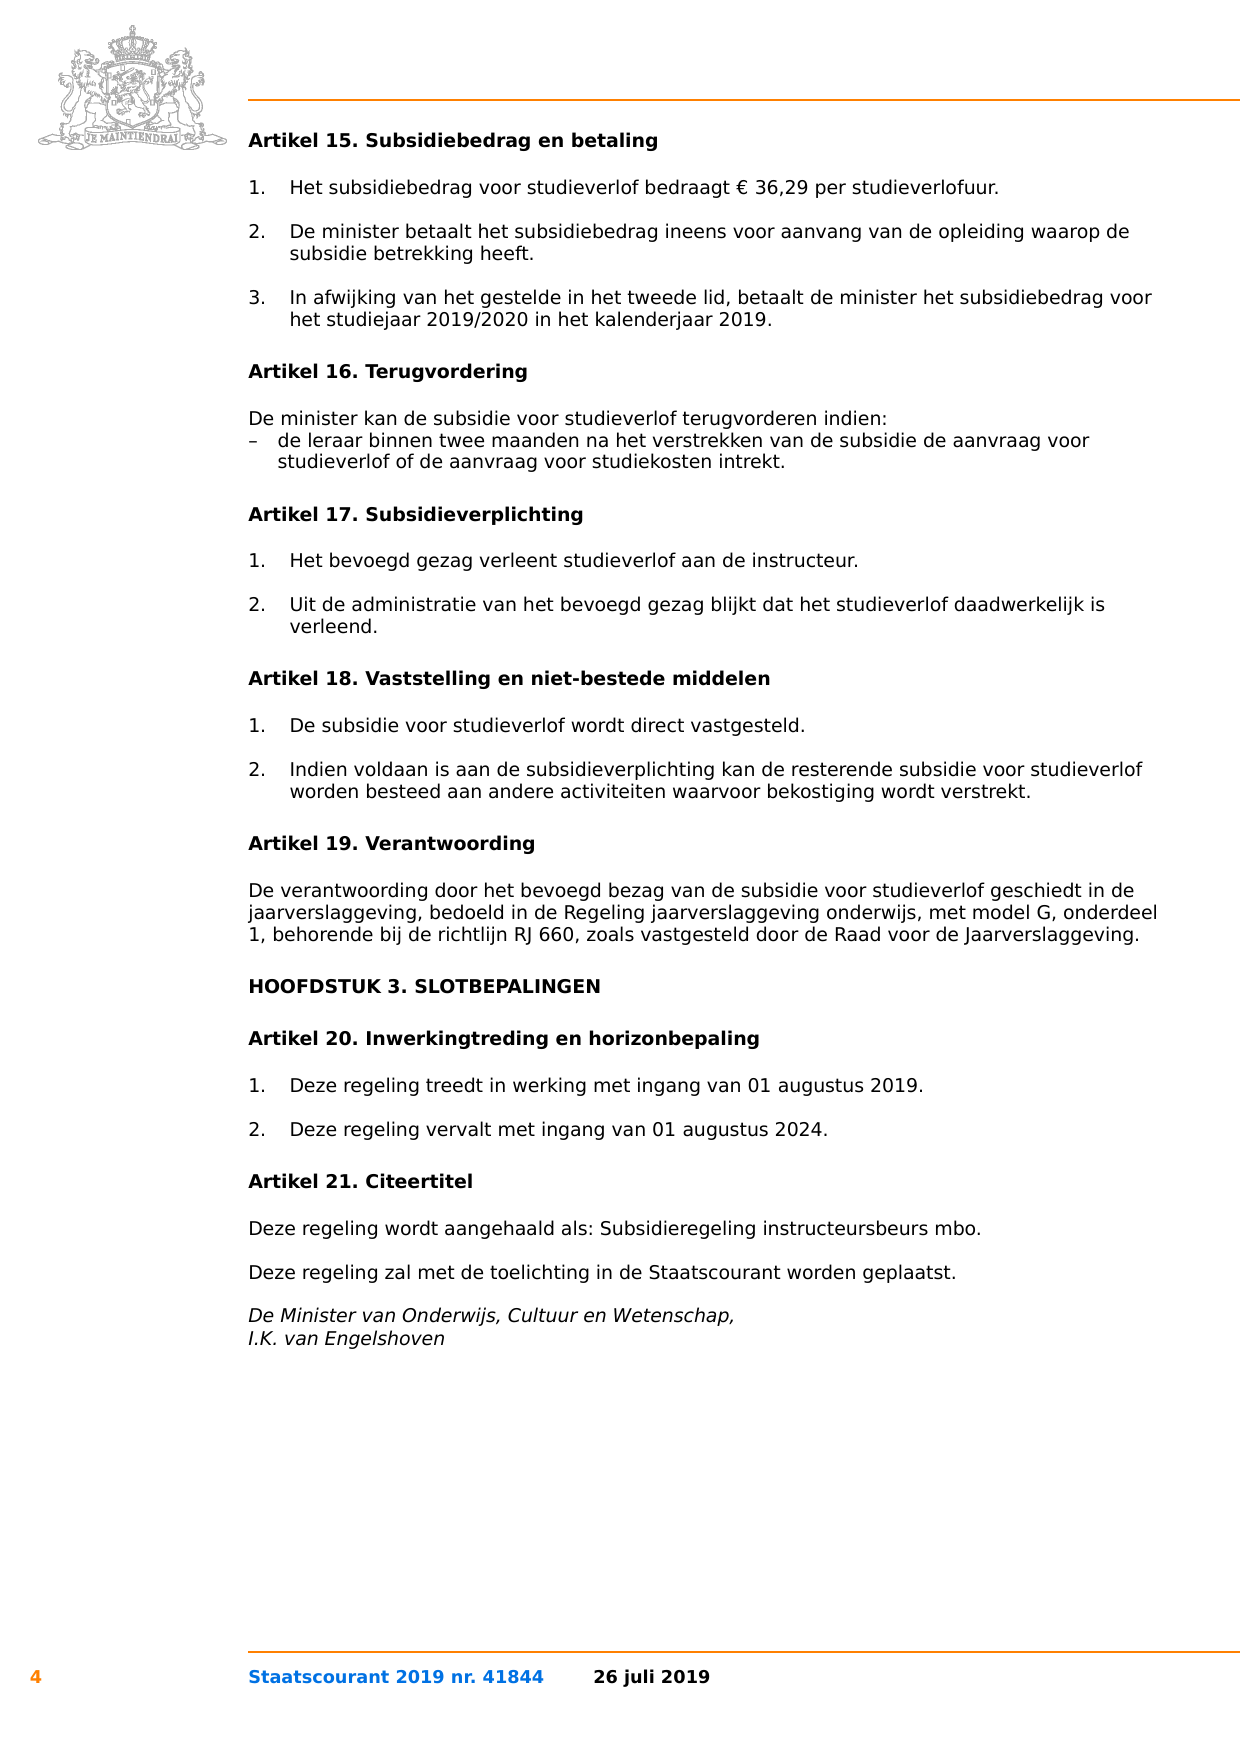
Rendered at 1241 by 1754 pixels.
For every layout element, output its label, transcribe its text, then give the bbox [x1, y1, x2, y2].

text 3. In afwijking van het gestelde in het tweede lid, betaalt de minister het subsidiebedrag voor het studiejaar 2019/2020 in het kalenderjaar 2019. [248, 287, 1163, 331]
subtitle Artikel 20. Inwerkingtreding en horizonbepaling [248, 1028, 1163, 1050]
text 1. De subsidie voor studieverlof wordt direct vastgesteld. [248, 715, 1163, 737]
text 1. Deze regeling treedt in werking met ingang van 01 augustus 2019. [248, 1075, 1163, 1097]
text Deze regeling zal met de toelichting in de Staatscourant worden geplaatst. [248, 1262, 1163, 1283]
text 2. Indien voldaan is aan de subsidieverplichting kan de resterende subsidie voor studieverlof worden besteed aan andere activiteiten waarvoor bekostiging wordt verstrekt. [248, 759, 1163, 803]
text De minister kan de subsidie voor studieverlof terugvorderen indien: [248, 407, 1163, 429]
text 2. Uit de administratie van het bevoegd gezag blijkt dat het studieverlof daadwerkelijk is verleend. [248, 594, 1163, 638]
picture [38, 25, 227, 150]
text – de leraar binnen twee maanden na het verstrekken van de subsidie de aanvraag voor studieverlof of de aanvraag voor studiekosten intrekt. [248, 429, 1163, 473]
subtitle Artikel 18. Vaststelling en niet-bestede middelen [248, 668, 1163, 690]
text De verantwoording door het bevoegd bezag van de subsidie voor studieverlof geschiedt in de jaarverslaggeving, bedoeld in de Regeling jaarverslaggeving onderwijs, met model G, onderdeel 1, behorende bij de richtlijn RJ 660, zoals vastgesteld door de Raad voor de Jaarverslaggeving. [248, 880, 1163, 946]
text 1. Het subsidiebedrag voor studieverlof bedraagt € 36,29 per studieverlofuur. [248, 177, 1163, 199]
text 2. De minister betaalt het subsidiebedrag ineens voor aanvang van de opleiding waarop de subsidie betrekking heeft. [248, 221, 1163, 265]
subtitle HOOFDSTUK 3. SLOTBEPALINGEN [248, 976, 1163, 998]
text De Minister van Onderwijs, Cultuur en Wetenschap, I.K. van Engelshoven [248, 1305, 1163, 1349]
text 2. Deze regeling vervalt met ingang van 01 augustus 2024. [248, 1119, 1163, 1141]
text Deze regeling wordt aangehaald als: Subsidieregeling instructeursbeurs mbo. [248, 1218, 1163, 1240]
subtitle Artikel 16. Terugvordering [248, 361, 1163, 382]
text 1. Het bevoegd gezag verleent studieverlof aan de instructeur. [248, 550, 1163, 572]
subtitle Artikel 17. Subsidieverplichting [248, 503, 1163, 525]
subtitle Artikel 19. Verantwoording [248, 833, 1163, 855]
subtitle Artikel 15. Subsidiebedrag en betaling [248, 130, 1163, 152]
subtitle Artikel 21. Citeertitel [248, 1171, 1163, 1193]
